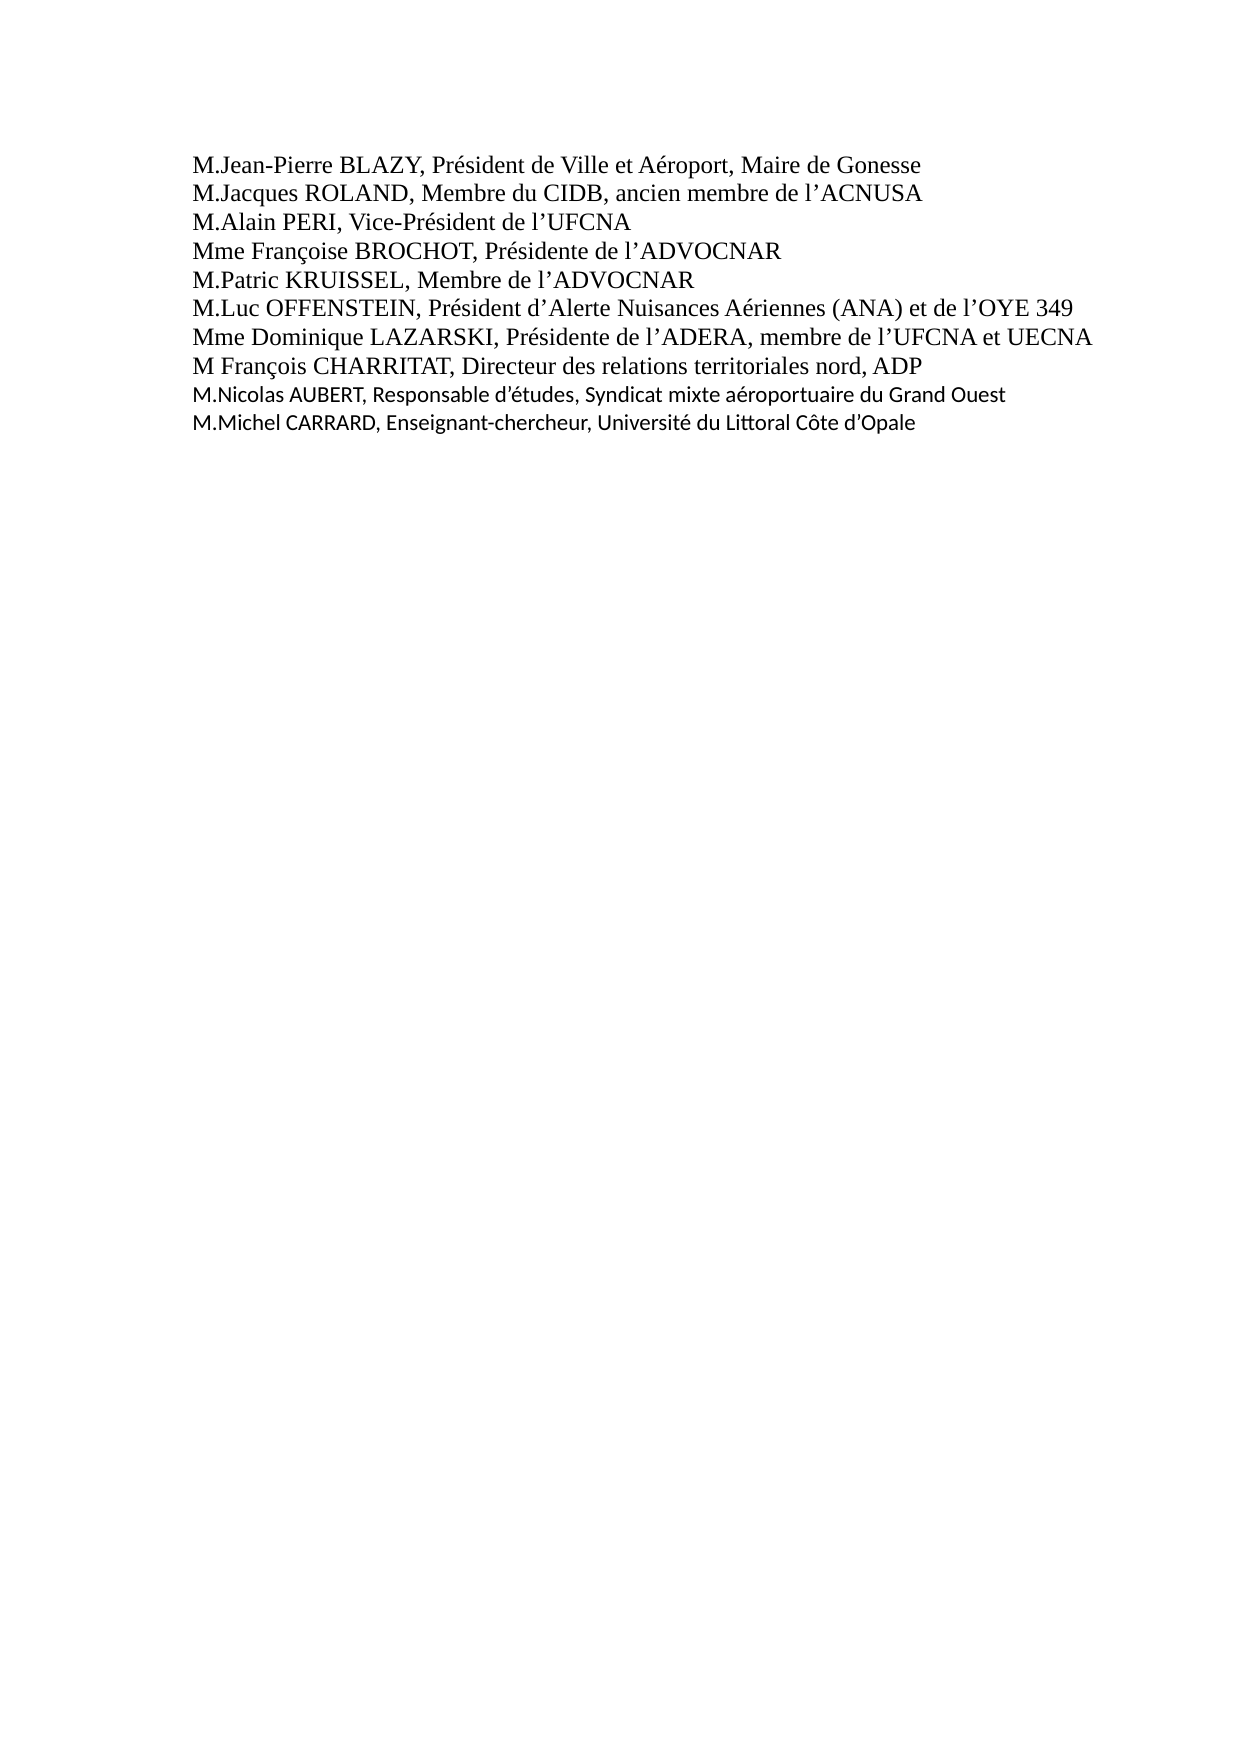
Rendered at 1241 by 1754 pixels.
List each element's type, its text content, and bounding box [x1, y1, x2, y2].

text M.Alain PERI, Vice-Président de l’UFCNA [192, 207, 1122, 236]
text Mme Françoise BROCHOT, Présidente de l’ADVOCNAR [192, 236, 1122, 265]
text M.Patric KRUISSEL, Membre de l’ADVOCNAR [192, 265, 1122, 293]
text M.Nicolas AUBERT, Responsable d’études, Syndicat mixte aéroportuaire du Grand Ouest M.Michel CARRARD, Enseignant-chercheur, Université du Littoral Côte d’Opale [192, 380, 1122, 436]
text Mme Dominique LAZARSKI, Présidente de l’ADERA, membre de l’UFCNA et UECNA [192, 322, 1122, 351]
text M.Jean-Pierre BLAZY, Président de Ville et Aéroport, Maire de Gonesse [192, 150, 1122, 178]
text M.Luc OFFENSTEIN, Président d’Alerte Nuisances Aériennes (ANA) et de l’OYE 349 [192, 293, 1122, 322]
text M François CHARRITAT, Directeur des relations territoriales nord, ADP [192, 351, 1122, 380]
text M.Jacques ROLAND, Membre du CIDB, ancien membre de l’ACNUSA [192, 178, 1122, 207]
